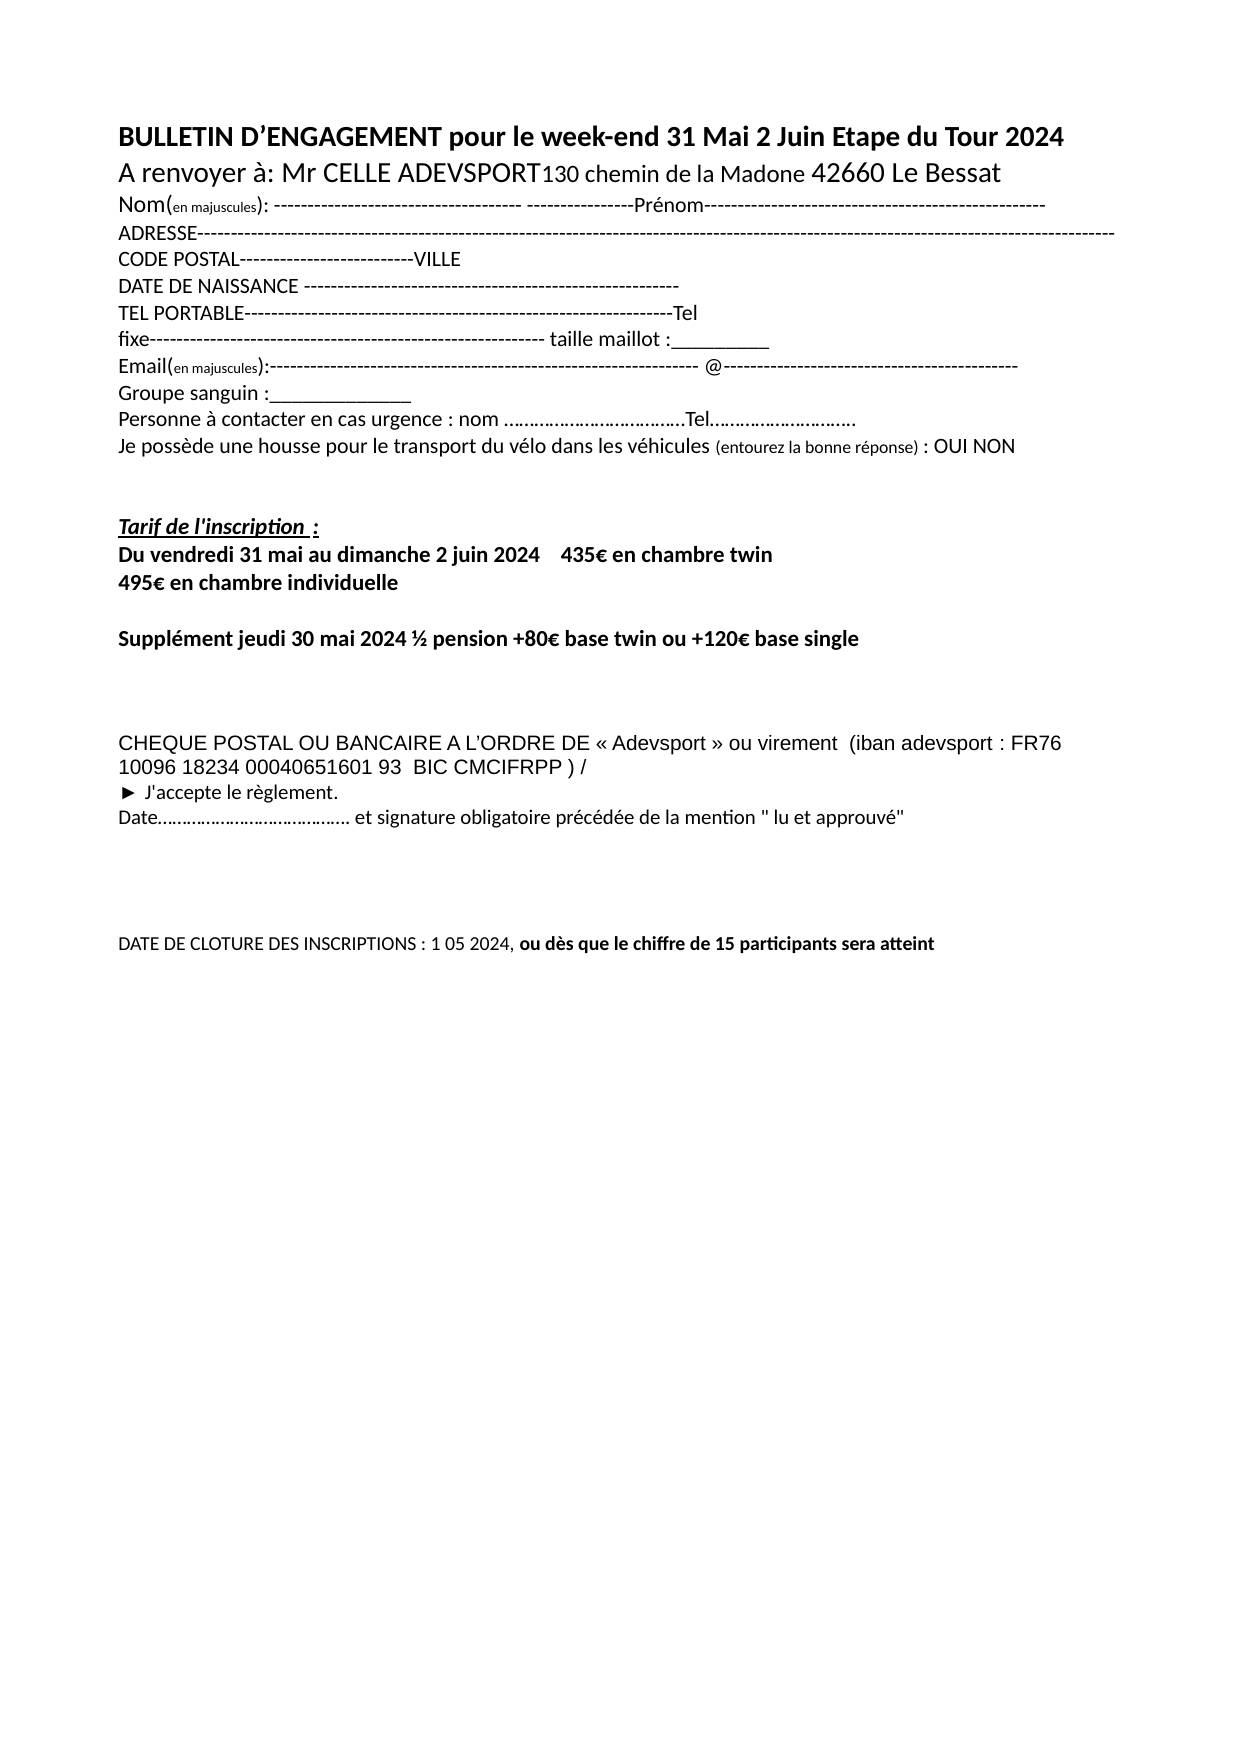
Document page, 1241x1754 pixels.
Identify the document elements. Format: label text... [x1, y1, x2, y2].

text CHEQUE POSTAL OU BANCAIRE A L’ORDRE DE « Adevsport » ou virement (iban adevsport : FR76 10096 18234 00040651601 93 BIC CMCIFRPP ) / [118, 731, 1122, 779]
text Email(en majuscules):---------------------------------------------------------------- @-------------------------------------------- [118, 352, 1122, 379]
text Du vendredi 31 mai au dimanche 2 juin 2024 435€ en chambre twin [118, 540, 1122, 568]
text DATE DE NAISSANCE -------------------------------------------------------- [118, 272, 1122, 299]
text TEL PORTABLE----------------------------------------------------------------Tel fixe----------------------------------------------------------- taille maillot :_________ [118, 299, 1122, 352]
text ► J'accepte le règlement. [118, 779, 1122, 804]
text CODE POSTAL--------------------------VILLE [118, 245, 1122, 272]
text Nom(en majuscules): ------------------------------------- ----------------Prénom--------------------------------------------------- [118, 189, 1122, 219]
text Tarif de l'inscription : [118, 512, 1122, 540]
text Date…………………………………. et signature obligatoire précédée de la mention " lu et approuvé" [118, 804, 1122, 830]
text DATE DE CLOTURE DES INSCRIPTIONS : 1 05 2024, ou dès que le chiffre de 15 participants sera atteint [118, 931, 1122, 956]
text ADRESSE----------------------------------------------------------------------------------------------------------------------------------------- [118, 219, 1122, 245]
text Personne à contacter en cas urgence : nom ………………………………Tel……………………….. [118, 405, 1122, 432]
text Je possède une housse pour le transport du vélo dans les véhicules (entourez la bonne réponse) : OUI NON [118, 432, 1122, 459]
text A renvoyer à: Mr CELLE ADEVSPORT130 chemin de la Madone 42660 Le Bessat [118, 154, 1122, 189]
text Groupe sanguin :_____________ [118, 379, 1122, 405]
text Supplément jeudi 30 mai 2024 ½ pension +80€ base twin ou +120€ base single [118, 624, 1122, 652]
text BULLETIN D’ENGAGEMENT pour le week-end 31 Mai 2 Juin Etape du Tour 2024 [118, 118, 1122, 154]
text 495€ en chambre individuelle [118, 568, 1122, 596]
